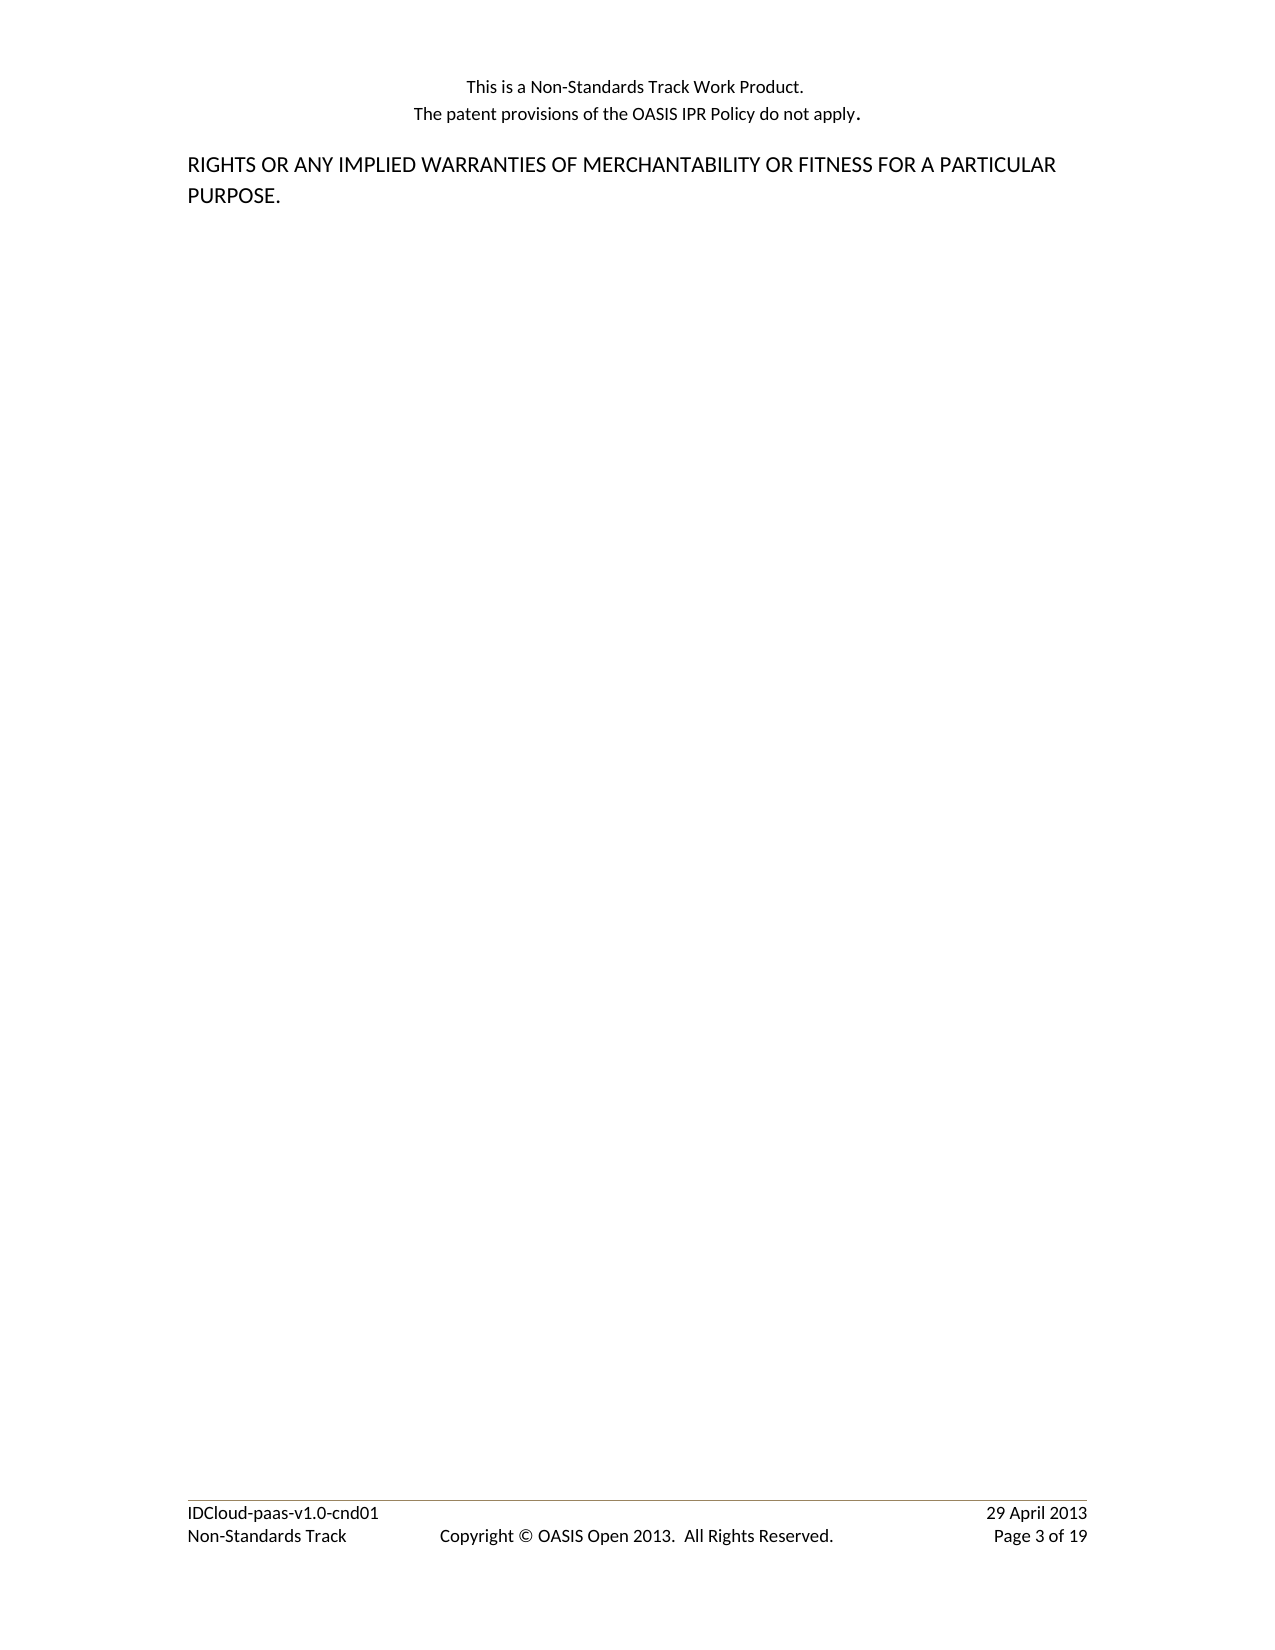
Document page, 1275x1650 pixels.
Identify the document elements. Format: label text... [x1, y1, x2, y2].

text RIGHTS OR ANY IMPLIED WARRANTIES OF MERCHANTABILITY OR FITNESS FOR A PARTICULAR PURPOSE. [187, 150, 1087, 209]
